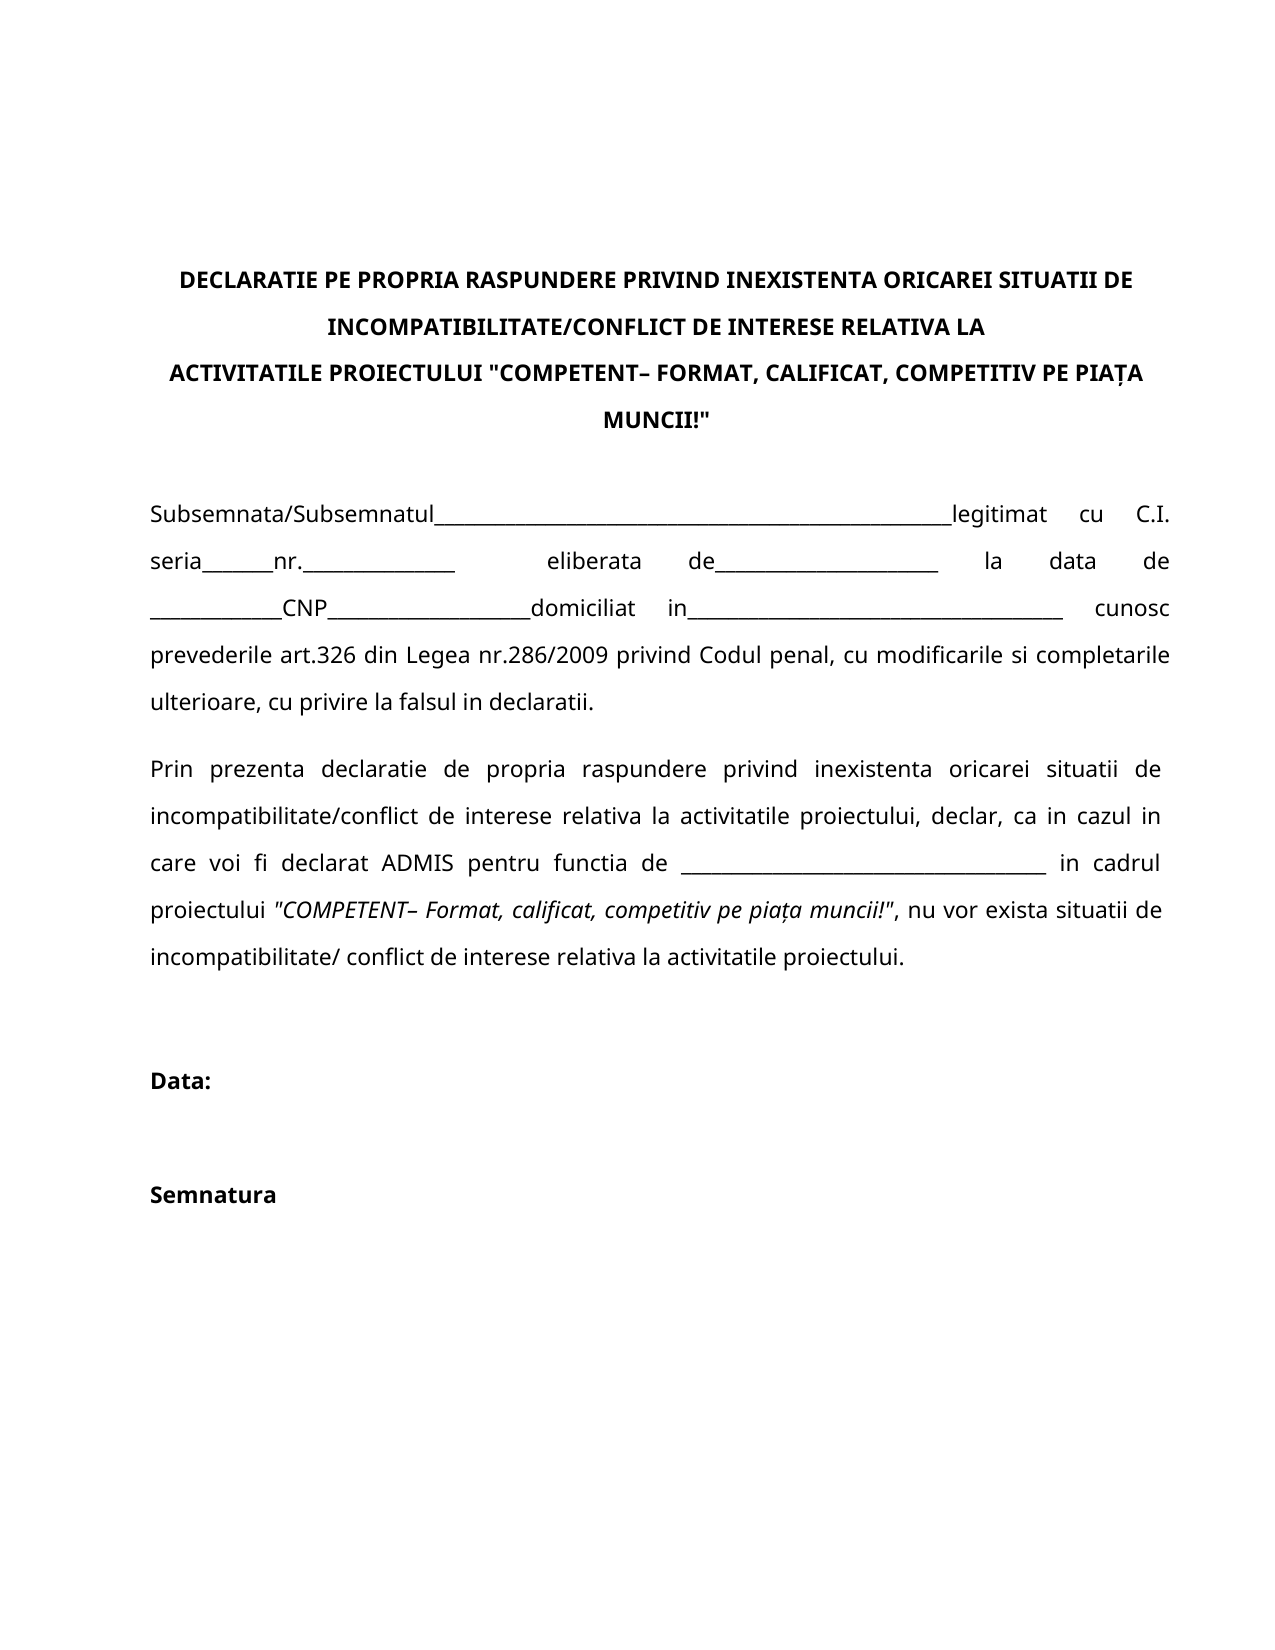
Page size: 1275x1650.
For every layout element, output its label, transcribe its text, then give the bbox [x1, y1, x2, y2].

text Data: [150, 1065, 1162, 1096]
text Semnatura [150, 1179, 1162, 1210]
text Prin prezenta declaratie de propria raspundere privind inexistenta oricarei situatii de incompatibilitate/conflict de interese relativa la activitatile proiectului, declar, ca in cazul in care voi fi declarat ADMIS pentru functia de ____________________________________ in cadrul proiectului "COMPETENT– Format, calificat, competitiv pe piața muncii!", nu vor exista situatii de incompatibilitate/ conflict de interese relativa la activitatile proiectului. [150, 753, 1162, 972]
text DECLARATIE PE PROPRIA RASPUNDERE PRIVIND INEXISTENTA ORICAREI SITUATII DE INCOMPATIBILITATE/CONFLICT DE INTERESE RELATIVA LA [150, 263, 1162, 342]
text ACTIVITATILE PROIECTULUI "COMPETENT– FORMAT, CALIFICAT, COMPETITIV PE PIAȚA MUNCII!" [150, 357, 1162, 435]
text Subsemnata/Subsemnatul___________________________________________________legitimat cu C.I. seria_______nr._______________ eliberata de______________________ la data de _____________CNP____________________domiciliat in_____________________________________ cunosc prevederile art.326 din Legea nr.286/2009 privind Codul penal, cu modificarile si completarile ulterioare, cu privire la falsul in declaratii. [150, 498, 1172, 717]
